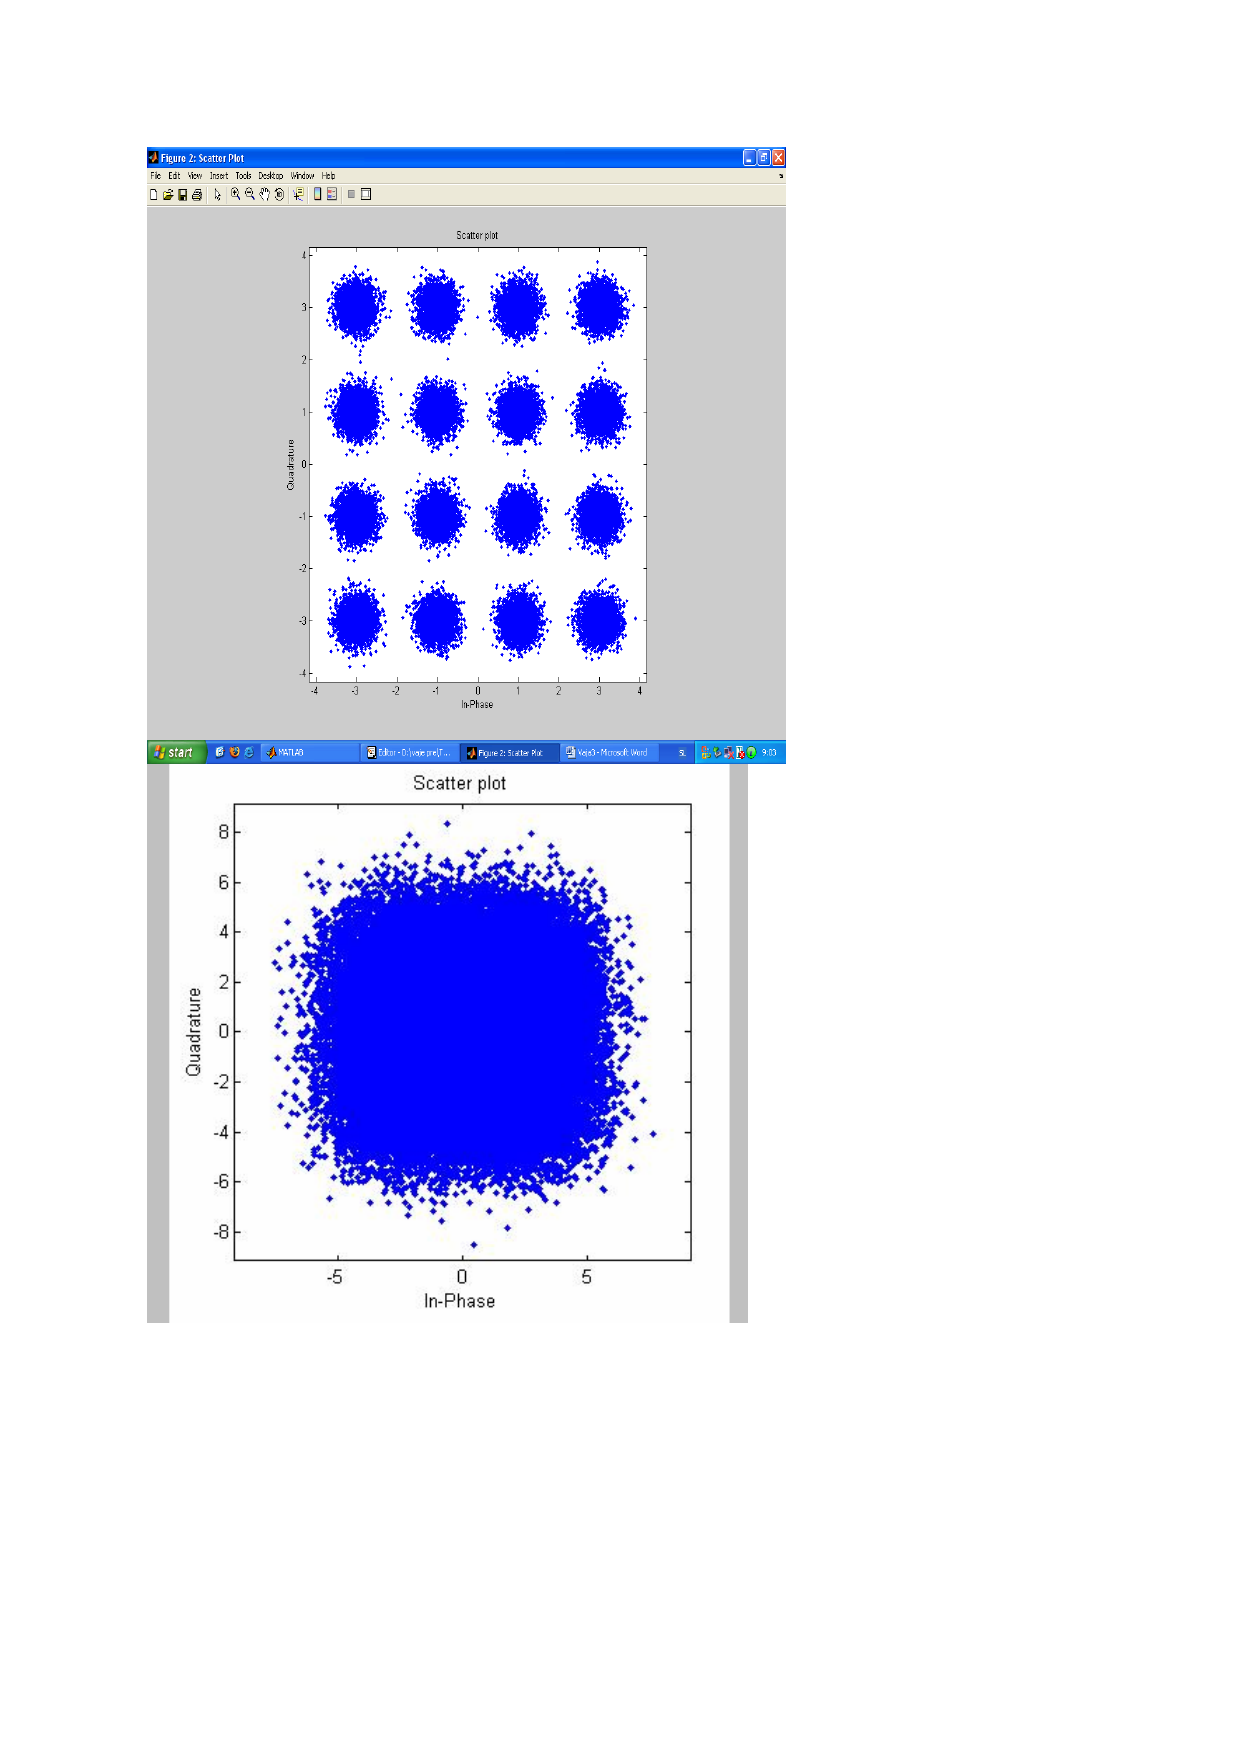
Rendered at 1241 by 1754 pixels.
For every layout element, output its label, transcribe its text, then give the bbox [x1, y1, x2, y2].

text Šolski Center Velenje [748, 148, 1093, 1323]
picture [147, 147, 786, 1323]
